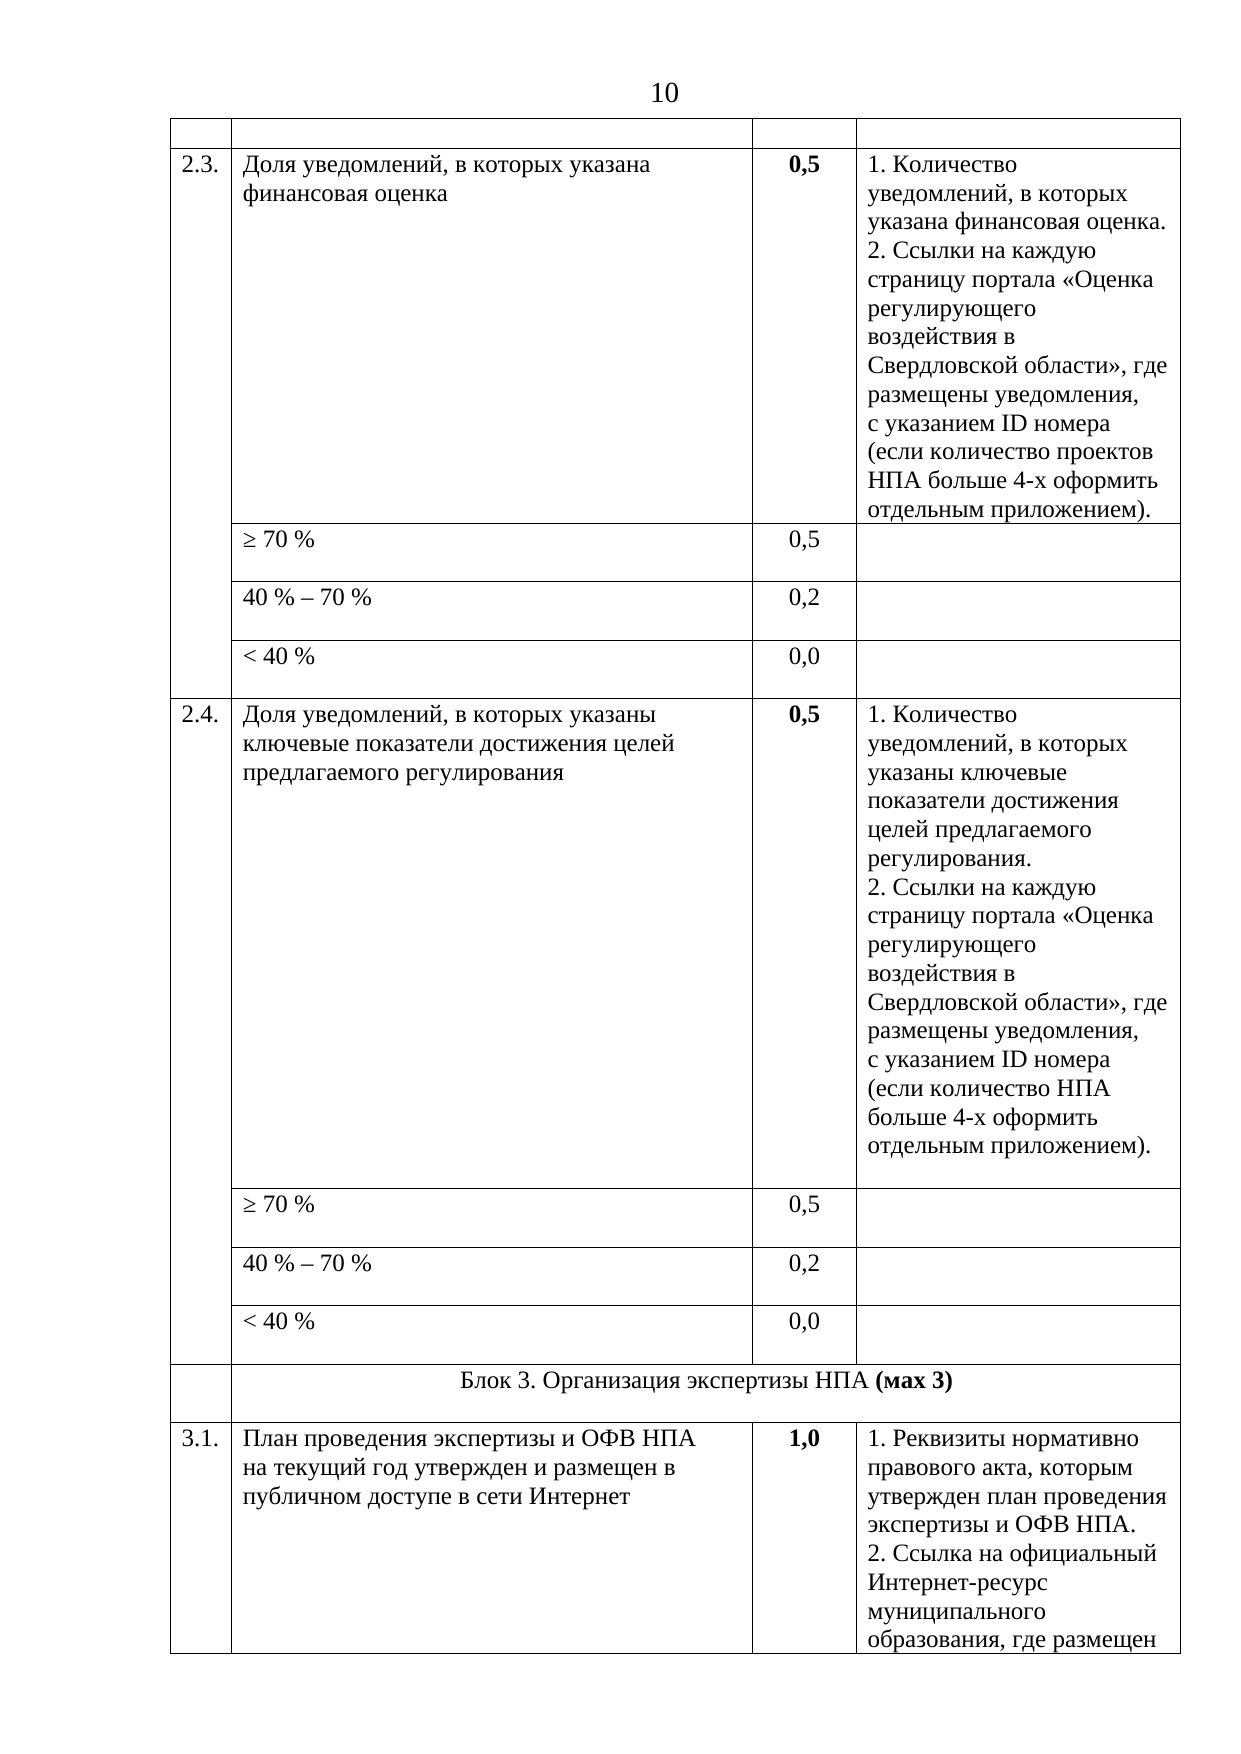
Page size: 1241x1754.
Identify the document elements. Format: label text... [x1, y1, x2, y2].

table_cell 2.3. [171, 149, 231, 698]
table_cell [232, 119, 752, 148]
table_cell 1,0 [753, 1423, 856, 1653]
table_cell Блок 3. Организация экспертизы НПА (мах 3) [232, 1365, 1180, 1422]
table_cell 0,2 [753, 582, 856, 640]
table_cell 0,0 [753, 641, 856, 698]
table_cell < 40 % [232, 1306, 752, 1364]
table_cell 0,2 [753, 1248, 856, 1305]
table_cell [857, 1248, 1180, 1305]
table_cell [857, 641, 1180, 698]
table_cell 40 % – 70 % [232, 582, 752, 640]
table_cell 0,5 [753, 1189, 856, 1247]
table_cell 2.4. [171, 699, 231, 1364]
table_cell [857, 1189, 1180, 1247]
table_cell [171, 1365, 231, 1422]
table_cell 1. Реквизиты нормативно правового акта, которым утвержден план проведения экспертизы и ОФВ НПА. 2. Ссылка на официальный Интернет-ресурс муниципального образования, где размещен [857, 1423, 1180, 1653]
table_cell [857, 582, 1180, 640]
table_cell 40 % – 70 % [232, 1248, 752, 1305]
table_cell ≥ 70 % [232, 524, 752, 581]
table_cell 0,5 [753, 699, 856, 1188]
table_cell [753, 119, 856, 148]
table_cell 3.1. [171, 1423, 231, 1653]
table_cell [857, 524, 1180, 581]
table_cell ≥ 70 % [232, 1189, 752, 1247]
table_cell 0,0 [753, 1306, 856, 1364]
table_cell 0,5 [753, 149, 856, 523]
table_cell [857, 119, 1180, 148]
table_cell 1. Количество уведомлений, в которых указаны ключевые показатели достижения целей предлагаемого регулирования. 2. Ссылки на каждую страницу портала «Оценка регулирующего воздействия в Свердловской области», где размещены уведомления, с указанием ID номера (если количество НПА больше 4-х оформить отдельным приложением). [857, 699, 1180, 1188]
table_cell [171, 119, 231, 148]
table_cell Доля уведомлений, в которых указаны ключевые показатели достижения целей предлагаемого регулирования [232, 699, 752, 1188]
table_cell Доля уведомлений, в которых указана финансовая оценка [232, 149, 752, 523]
table_cell [857, 1306, 1180, 1364]
table_cell 0,5 [753, 524, 856, 581]
table_cell 1. Количество уведомлений, в которых указана финансовая оценка. 2. Ссылки на каждую страницу портала «Оценка регулирующего воздействия в Свердловской области», где размещены уведомления, с указанием ID номера (если количество проектов НПА больше 4-х оформить отдельным приложением). [857, 149, 1180, 523]
table_cell < 40 % [232, 641, 752, 698]
table_cell План проведения экспертизы и ОФВ НПА на текущий год утвержден и размещен в публичном доступе в сети Интернет [232, 1423, 752, 1653]
